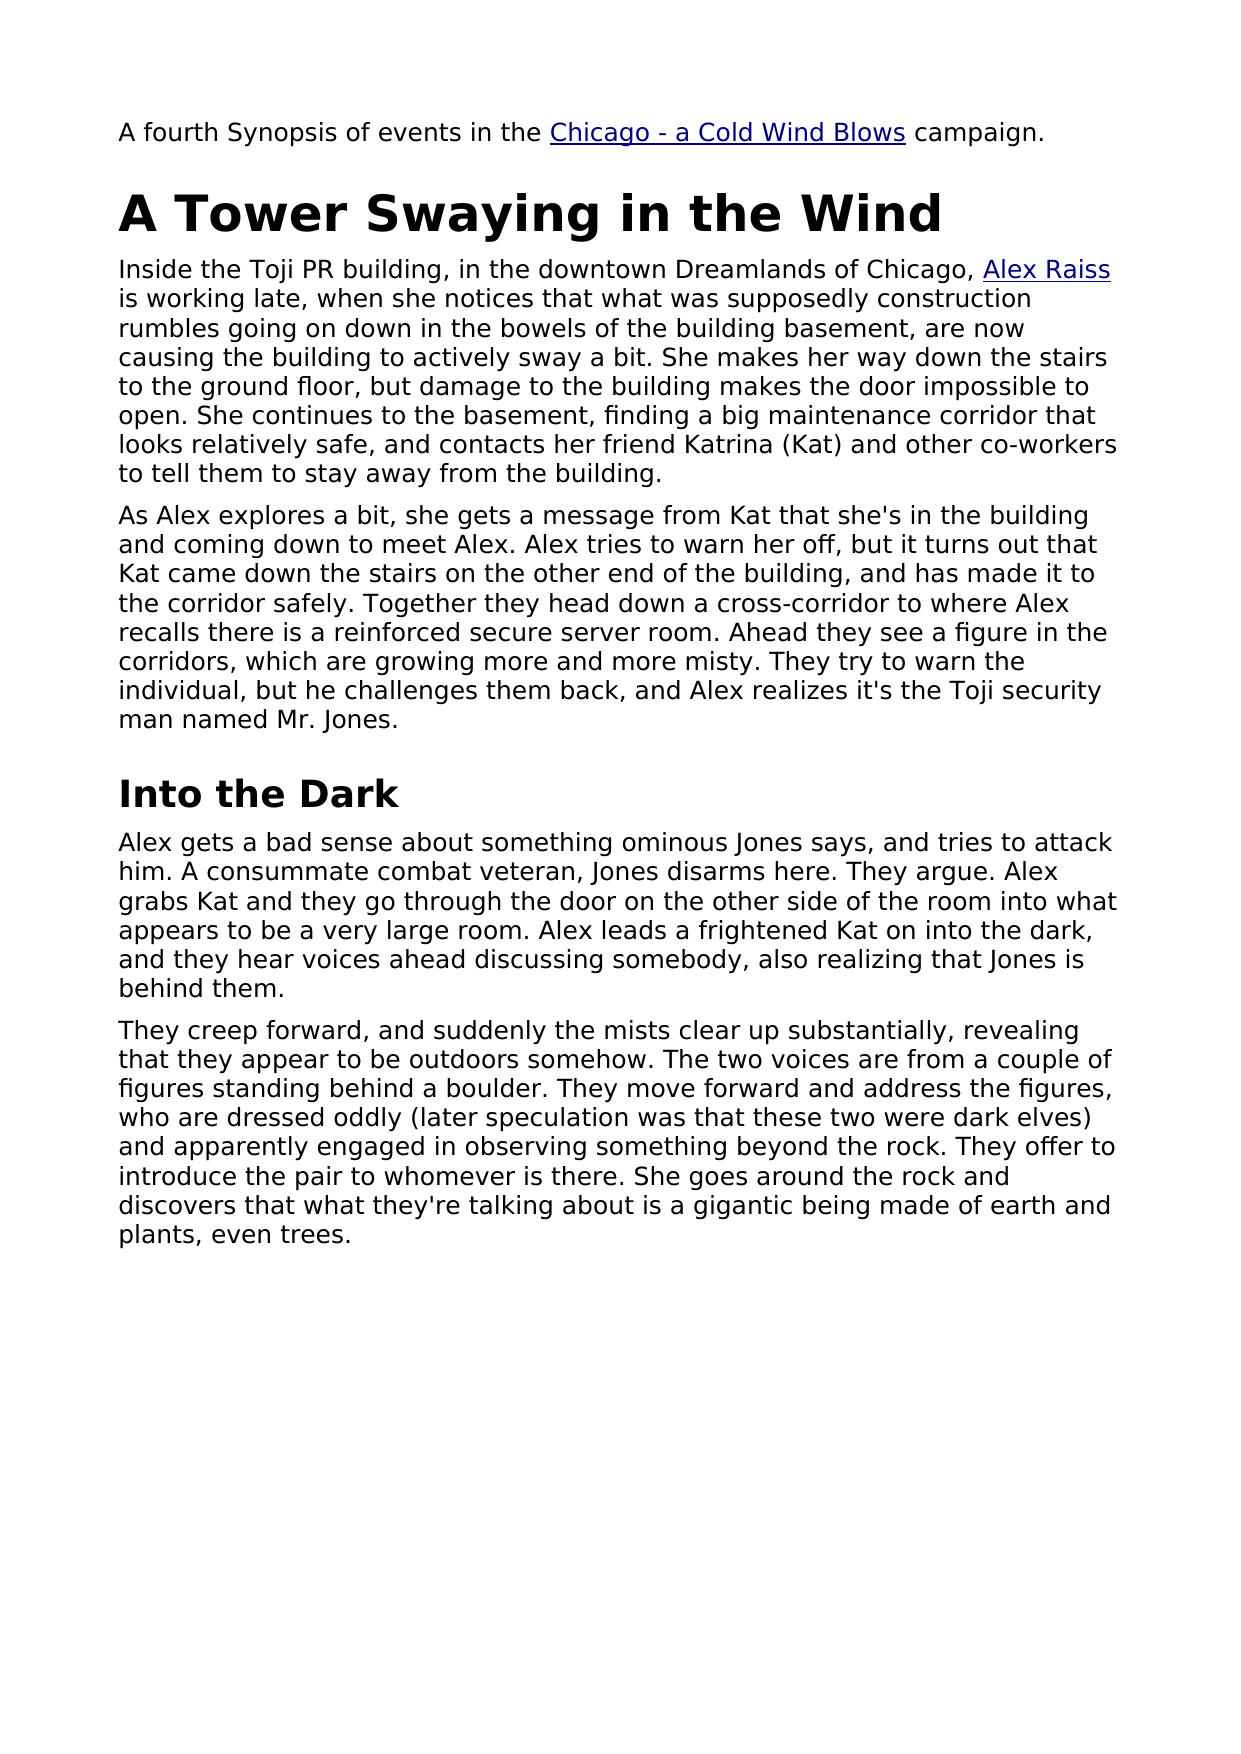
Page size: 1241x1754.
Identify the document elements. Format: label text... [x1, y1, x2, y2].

text As Alex explores a bit, she gets a message from Kat that she's in the building and coming down to meet Alex. Alex tries to warn her off, but it turns out that Kat came down the stairs on the other end of the building, and has made it to the corridor safely. Together they head down a cross-corridor to where Alex recalls there is a reinforced secure server room. Ahead they see a figure in the corridors, which are growing more and more misty. They try to warn the individual, but he challenges them back, and Alex realizes it's the Toji security man named Mr. Jones. [118, 501, 1122, 735]
text Inside the Toji PR building, in the downtown Dreamlands of Chicago, Alex Raiss is working late, when she notices that what was supposedly construction rumbles going on down in the bowels of the building basement, are now causing the building to actively sway a bit. She makes her way down the stairs to the ground floor, but damage to the building makes the door impossible to open. She continues to the basement, finding a big maintenance corridor that looks relatively safe, and contacts her friend Katrina (Kat) and other co-workers to tell them to stay away from the building. [118, 256, 1122, 489]
subtitle Into the Dark [118, 772, 1122, 816]
text Alex gets a bad sense about something ominous Jones says, and tries to attack him. A consummate combat veteran, Jones disarms here. They argue. Alex grabs Kat and they go through the door on the other side of the room into what appears to be a very large room. Alex leads a frightened Kat on into the dark, and they hear voices ahead discussing somebody, also realizing that Jones is behind them. [118, 828, 1122, 1003]
subtitle A Tower Swaying in the Wind [118, 185, 1122, 243]
text They creep forward, and suddenly the mists clear up substantially, revealing that they appear to be outdoors somehow. The two voices are from a couple of figures standing behind a boulder. They move forward and address the figures, who are dressed oddly (later speculation was that these two were dark elves) and apparently engaged in observing something beyond the rock. They offer to introduce the pair to whomever is there. She goes around the rock and discovers that what they're talking about is a gigantic being made of earth and plants, even trees. [118, 1016, 1122, 1249]
text A fourth Synopsis of events in the Chicago - a Cold Wind Blows campaign. [118, 118, 1122, 147]
